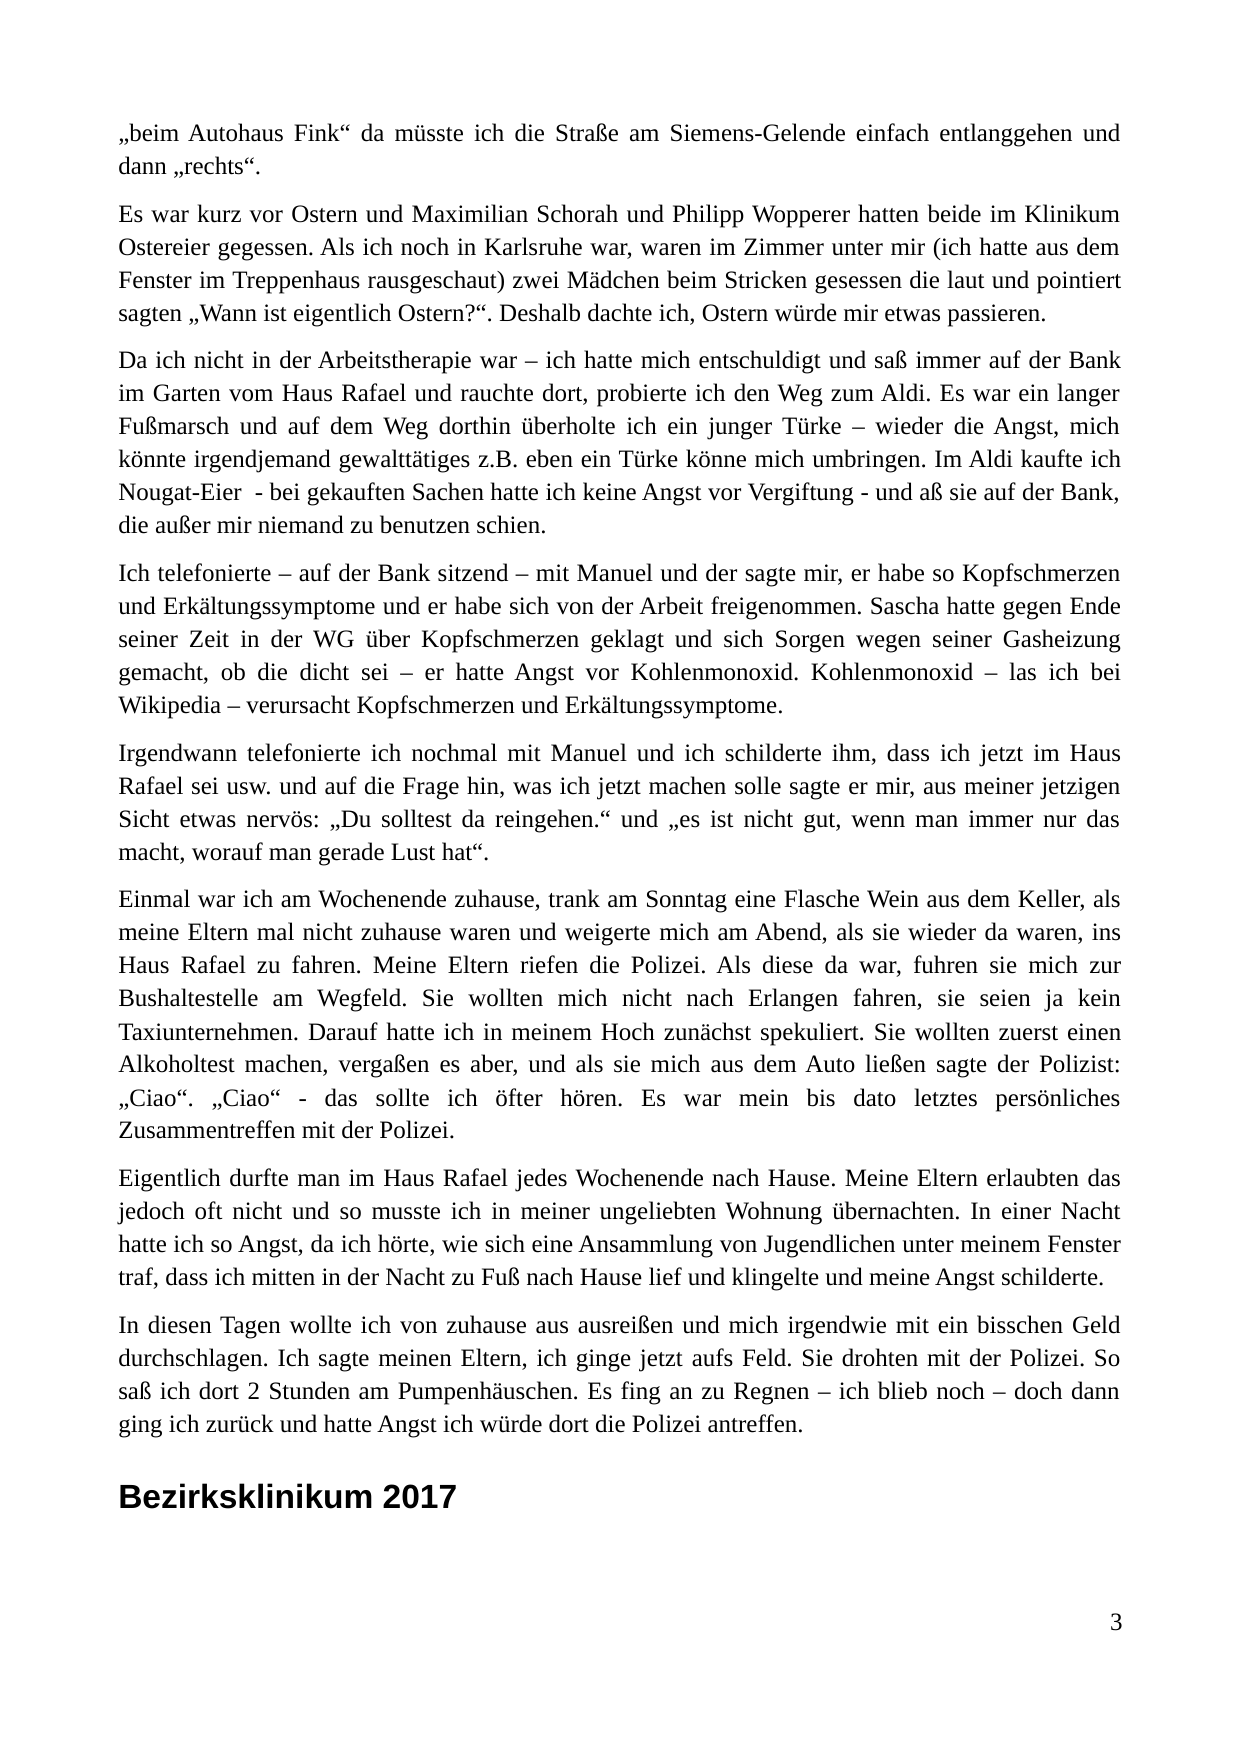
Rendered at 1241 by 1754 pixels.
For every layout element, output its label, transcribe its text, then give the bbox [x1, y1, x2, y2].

text „beim Autohaus Fink“ da müsste ich die Straße am Siemens-Gelende einfach entlanggehen und dann „rechts“. [118, 118, 1122, 180]
text Einmal war ich am Wochenende zuhause, trank am Sonntag eine Flasche Wein aus dem Keller, als meine Eltern mal nicht zuhause waren und weigerte mich am Abend, als sie wieder da waren, ins Haus Rafael zu fahren. Meine Eltern riefen die Polizei. Als diese da war, fuhren sie mich zur Bushaltestelle am Wegfeld. Sie wollten mich nicht nach Erlangen fahren, sie seien ja kein Taxiunternehmen. Darauf hatte ich in meinem Hoch zunächst spekuliert. Sie wollten zuerst einen Alkoholtest machen, vergaßen es aber, und als sie mich aus dem Auto ließen sagte der Polizist: „Ciao“. „Ciao“ - das sollte ich öfter hören. Es war mein bis dato letztes persönliches Zusammentreffen mit der Polizei. [118, 884, 1122, 1144]
text Eigentlich durfte man im Haus Rafael jedes Wochenende nach Hause. Meine Eltern erlaubten das jedoch oft nicht und so musste ich in meiner ungeliebten Wohnung übernachten. In einer Nacht hatte ich so Angst, da ich hörte, wie sich eine Ansammlung von Jugendlichen unter meinem Fenster traf, dass ich mitten in der Nacht zu Fuß nach Hause lief und klingelte und meine Angst schilderte. [118, 1163, 1122, 1291]
text In diesen Tagen wollte ich von zuhause aus ausreißen und mich irgendwie mit ein bisschen Geld durchschlagen. Ich sagte meinen Eltern, ich ginge jetzt aufs Feld. Sie drohten mit der Polizei. So saß ich dort 2 Stunden am Pumpenhäuschen. Es fing an zu Regnen – ich blieb noch – doch dann ging ich zurück und hatte Angst ich würde dort die Polizei antreffen. [118, 1310, 1122, 1438]
text Da ich nicht in der Arbeitstherapie war – ich hatte mich entschuldigt und saß immer auf der Bank im Garten vom Haus Rafael und rauchte dort, probierte ich den Weg zum Aldi. Es war ein langer Fußmarsch und auf dem Weg dorthin überholte ich ein junger Türke – wieder die Angst, mich könnte irgendjemand gewalttätiges z.B. eben ein Türke könne mich umbringen. Im Aldi kaufte ich Nougat-Eier - bei gekauften Sachen hatte ich keine Angst vor Vergiftung - und aß sie auf der Bank, die außer mir niemand zu benutzen schien. [118, 345, 1122, 539]
text Es war kurz vor Ostern und Maximilian Schorah und Philipp Wopperer hatten beide im Klinikum Ostereier gegessen. Als ich noch in Karlsruhe war, waren im Zimmer unter mir (ich hatte aus dem Fenster im Treppenhaus rausgeschaut) zwei Mädchen beim Stricken gesessen die laut und pointiert sagten „Wann ist eigentlich Ostern?“. Deshalb dachte ich, Ostern würde mir etwas passieren. [118, 199, 1122, 327]
text Ich telefonierte – auf der Bank sitzend – mit Manuel und der sagte mir, er habe so Kopfschmerzen und Erkältungssymptome und er habe sich von der Arbeit freigenommen. Sascha hatte gegen Ende seiner Zeit in der WG über Kopfschmerzen geklagt und sich Sorgen wegen seiner Gasheizung gemacht, ob die dicht sei – er hatte Angst vor Kohlenmonoxid. Kohlenmonoxid – las ich bei Wikipedia – verursacht Kopfschmerzen und Erkältungssymptome. [118, 558, 1122, 719]
text Irgendwann telefonierte ich nochmal mit Manuel und ich schilderte ihm, dass ich jetzt im Haus Rafael sei usw. und auf die Frage hin, was ich jetzt machen solle sagte er mir, aus meiner jetzigen Sicht etwas nervös: „Du solltest da reingehen.“ und „es ist nicht gut, wenn man immer nur das macht, worauf man gerade Lust hat“. [118, 738, 1122, 866]
subtitle Bezirksklinikum 2017 [118, 1477, 1122, 1516]
